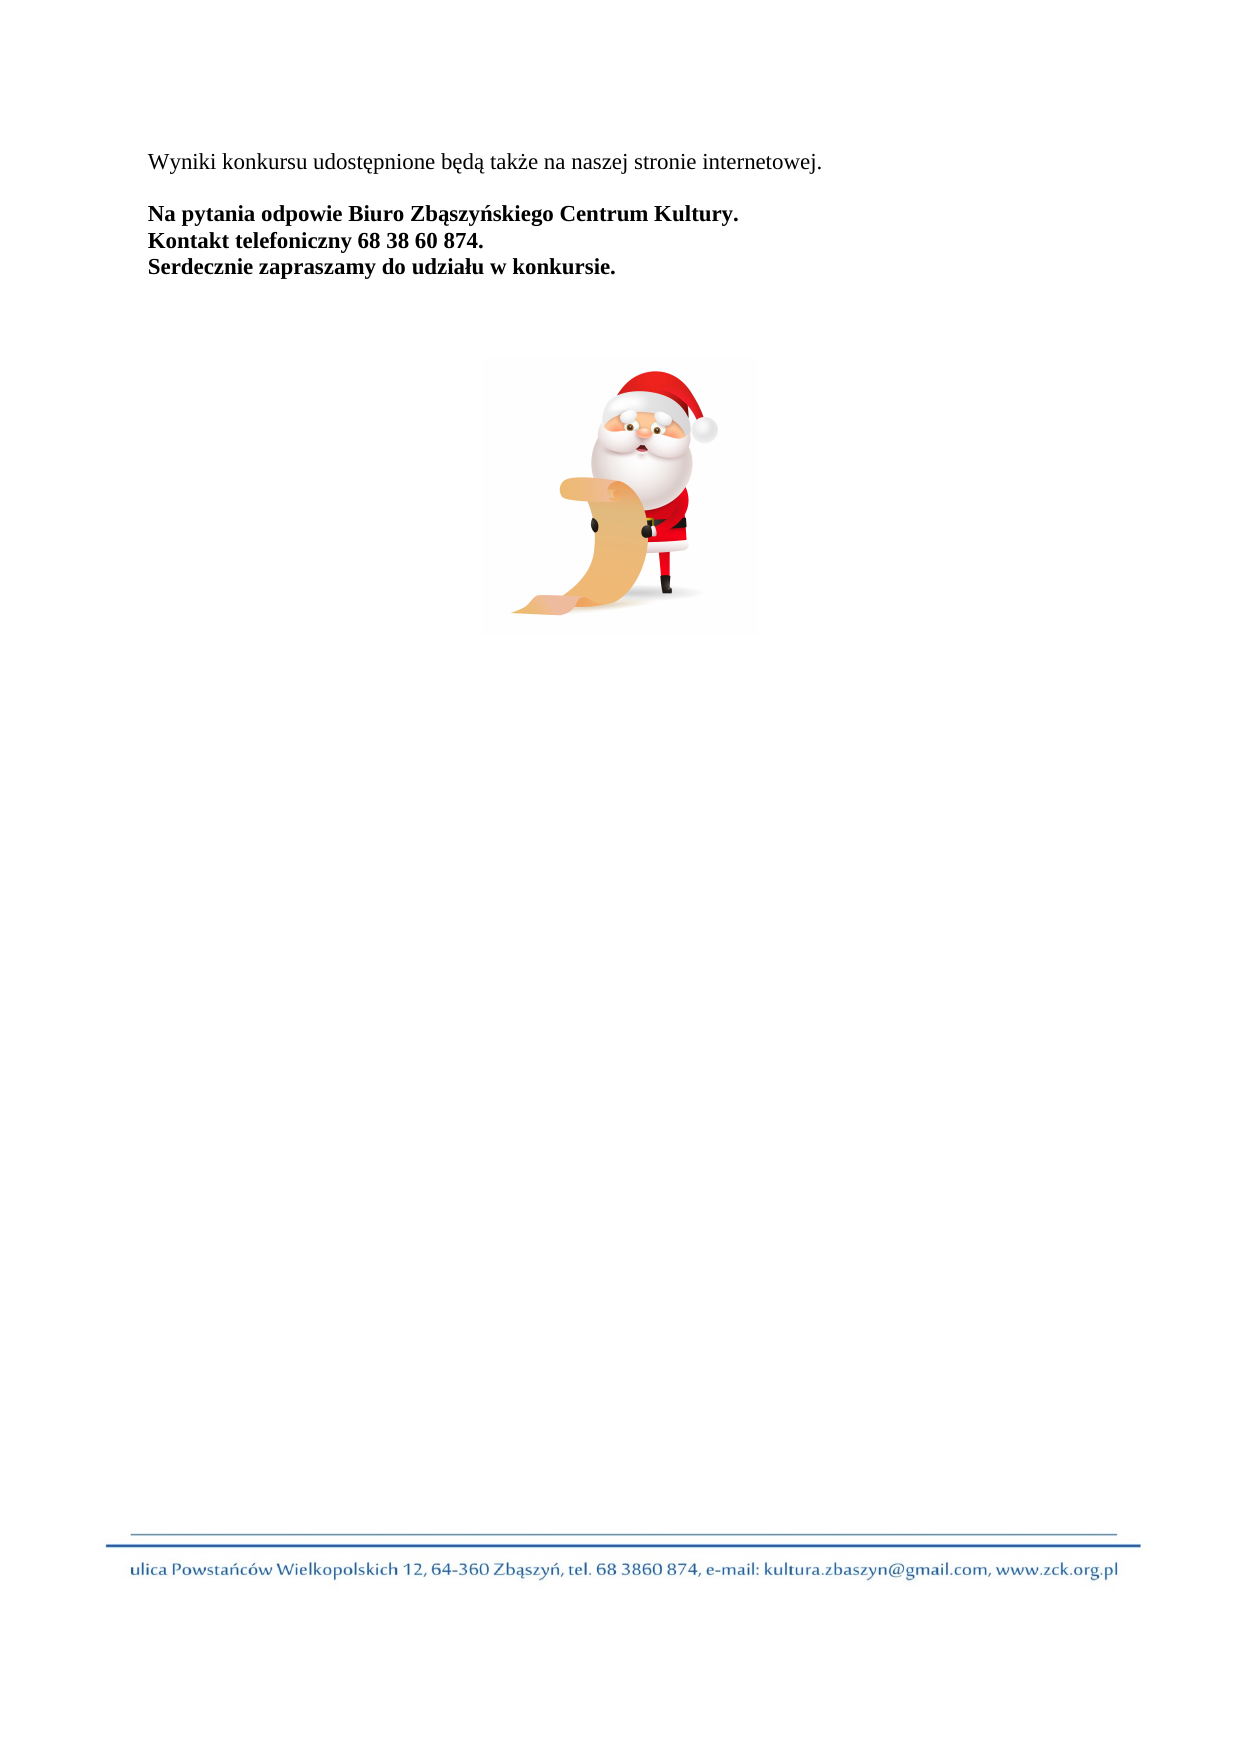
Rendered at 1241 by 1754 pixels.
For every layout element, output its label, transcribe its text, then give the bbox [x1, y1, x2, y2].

text Kontakt telefoniczny 68 38 60 874. [148, 227, 1092, 253]
picture [482, 358, 758, 635]
text Serdecznie zapraszamy do udziału w konkursie. [148, 253, 1092, 279]
picture [88, 1500, 1157, 1603]
text Na pytania odpowie Biuro Zbąszyńskiego Centrum Kultury. [148, 200, 1092, 227]
text Wyniki konkursu udostępnione będą także na naszej stronie internetowej. [148, 148, 1092, 174]
